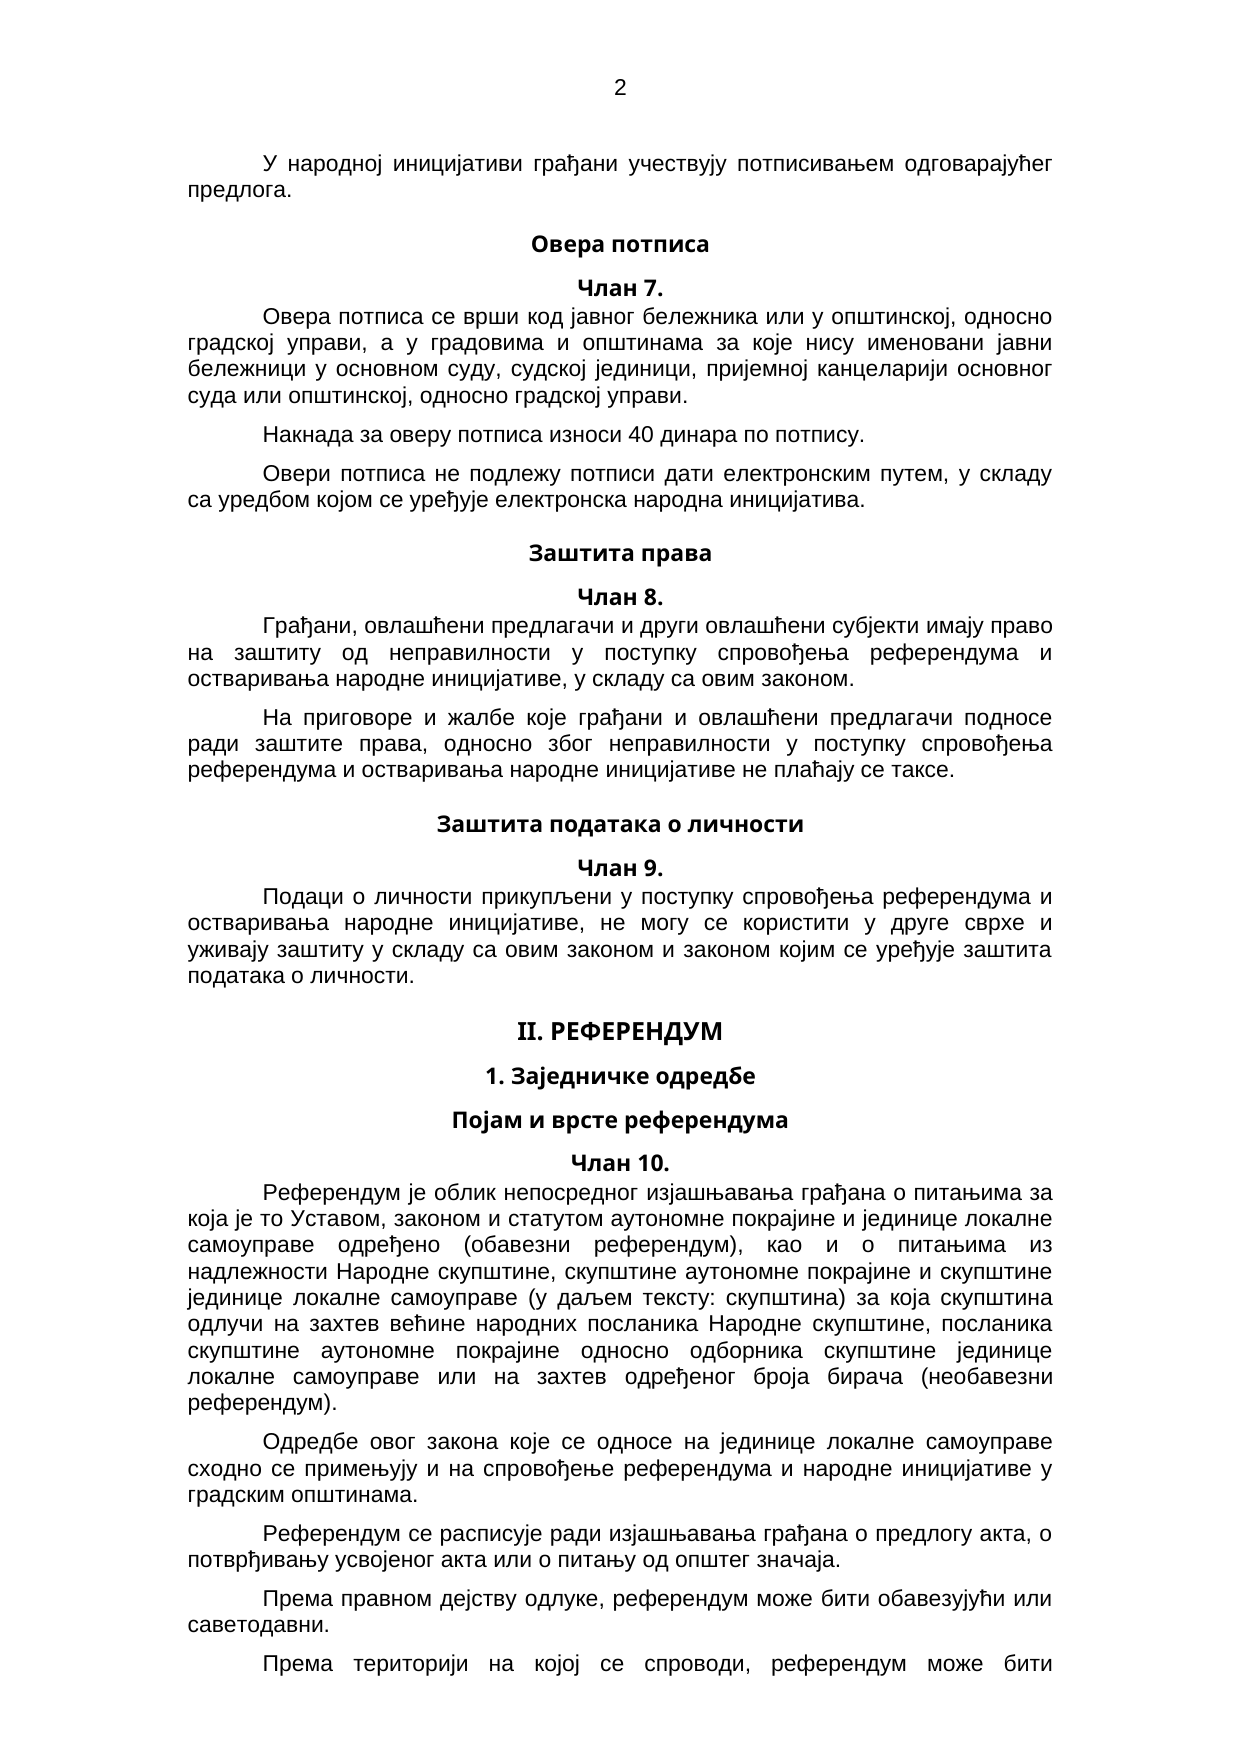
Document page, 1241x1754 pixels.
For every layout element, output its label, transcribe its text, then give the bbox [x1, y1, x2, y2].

text Овери потписа не подлежу потписи дати електронским путем, у складу са уредбом којом се уређује електронска народна иницијатива. [187, 459, 1053, 512]
text На приговоре и жалбе које грађани и овлашћени предлагачи подносе ради заштите права, односно због неправилности у поступку спровођења референдума и остваривања народне иницијативе не плаћају се таксе. [187, 704, 1053, 783]
text Члан 10. [262, 1147, 978, 1178]
text Према правном дејству одлуке, референдум може бити обавезујући или саветодавни. [187, 1585, 1053, 1638]
text Грађани, овлашћени предлагачи и други овлашћени субјекти имају право на заштиту од неправилности у поступку спровођења референдума и остваривања народне иницијативе, у складу са овим законом. [187, 612, 1053, 691]
text Члан 9. [262, 852, 978, 883]
text Овера потписа [262, 228, 978, 259]
text Референдум је облик непосредног изјашњавања грађана о питањима за која је то Уставом, законом и статутом аутономне покрајине и јединице локалне самоуправе одређено (обавезни референдум), као и о питањима из надлежности Народне скупштине, скупштине аутономне покрајине и скупштине јединице локалне самоуправе (у даљем тексту: скупштина) за која скупштина одлучи на захтев већине народних посланика Народне скупштине, посланика скупштине аутономне покрајине односно одборника скупштине јединице локалне самоуправе или на захтев одређеног броја бирача (необавезни референдум). [187, 1178, 1053, 1416]
text Према територији на којој се спроводи, референдум може бити [187, 1650, 1053, 1677]
text Одредбе овог закона које се односе на јединице локалне самоуправе сходно се примењују и на спровођење референдума и народне иницијативе у градским општинама. [187, 1428, 1053, 1507]
text Подаци о личности прикупљени у поступку спровођења референдума и остваривања народне иницијативе, не могу се користити у друге сврхе и уживају заштиту у складу са овим законом и законом којим се уређује заштита података о личности. [187, 883, 1053, 988]
text Заштита права [262, 537, 978, 568]
text У народној иницијативи грађани учествују потписивањем одговарајућег предлога. [187, 150, 1053, 203]
text Члан 8. [262, 581, 978, 612]
text Појам и врсте референдума [262, 1103, 978, 1135]
text Заштита података о личности [262, 808, 978, 839]
text II. РЕФЕРЕНДУМ [262, 1013, 978, 1047]
text Овера потписа се врши код јавног бележника или у општинској, односно градској управи, а у градовима и општинама за које нису именовани јавни бележници у основном суду, судској јединици, пријемној канцеларији основног суда или општинској, односно градској управи. [187, 303, 1053, 408]
text Члан 7. [262, 271, 978, 303]
text 1. Заједничке одредбе [262, 1060, 978, 1091]
text Референдум се расписује ради изјашњавања грађана о предлогу акта, о потврђивању усвојеног акта или о питању од општег значаја. [187, 1520, 1053, 1572]
text Накнада за оверу потписа износи 40 динара по потпису. [187, 421, 1053, 447]
